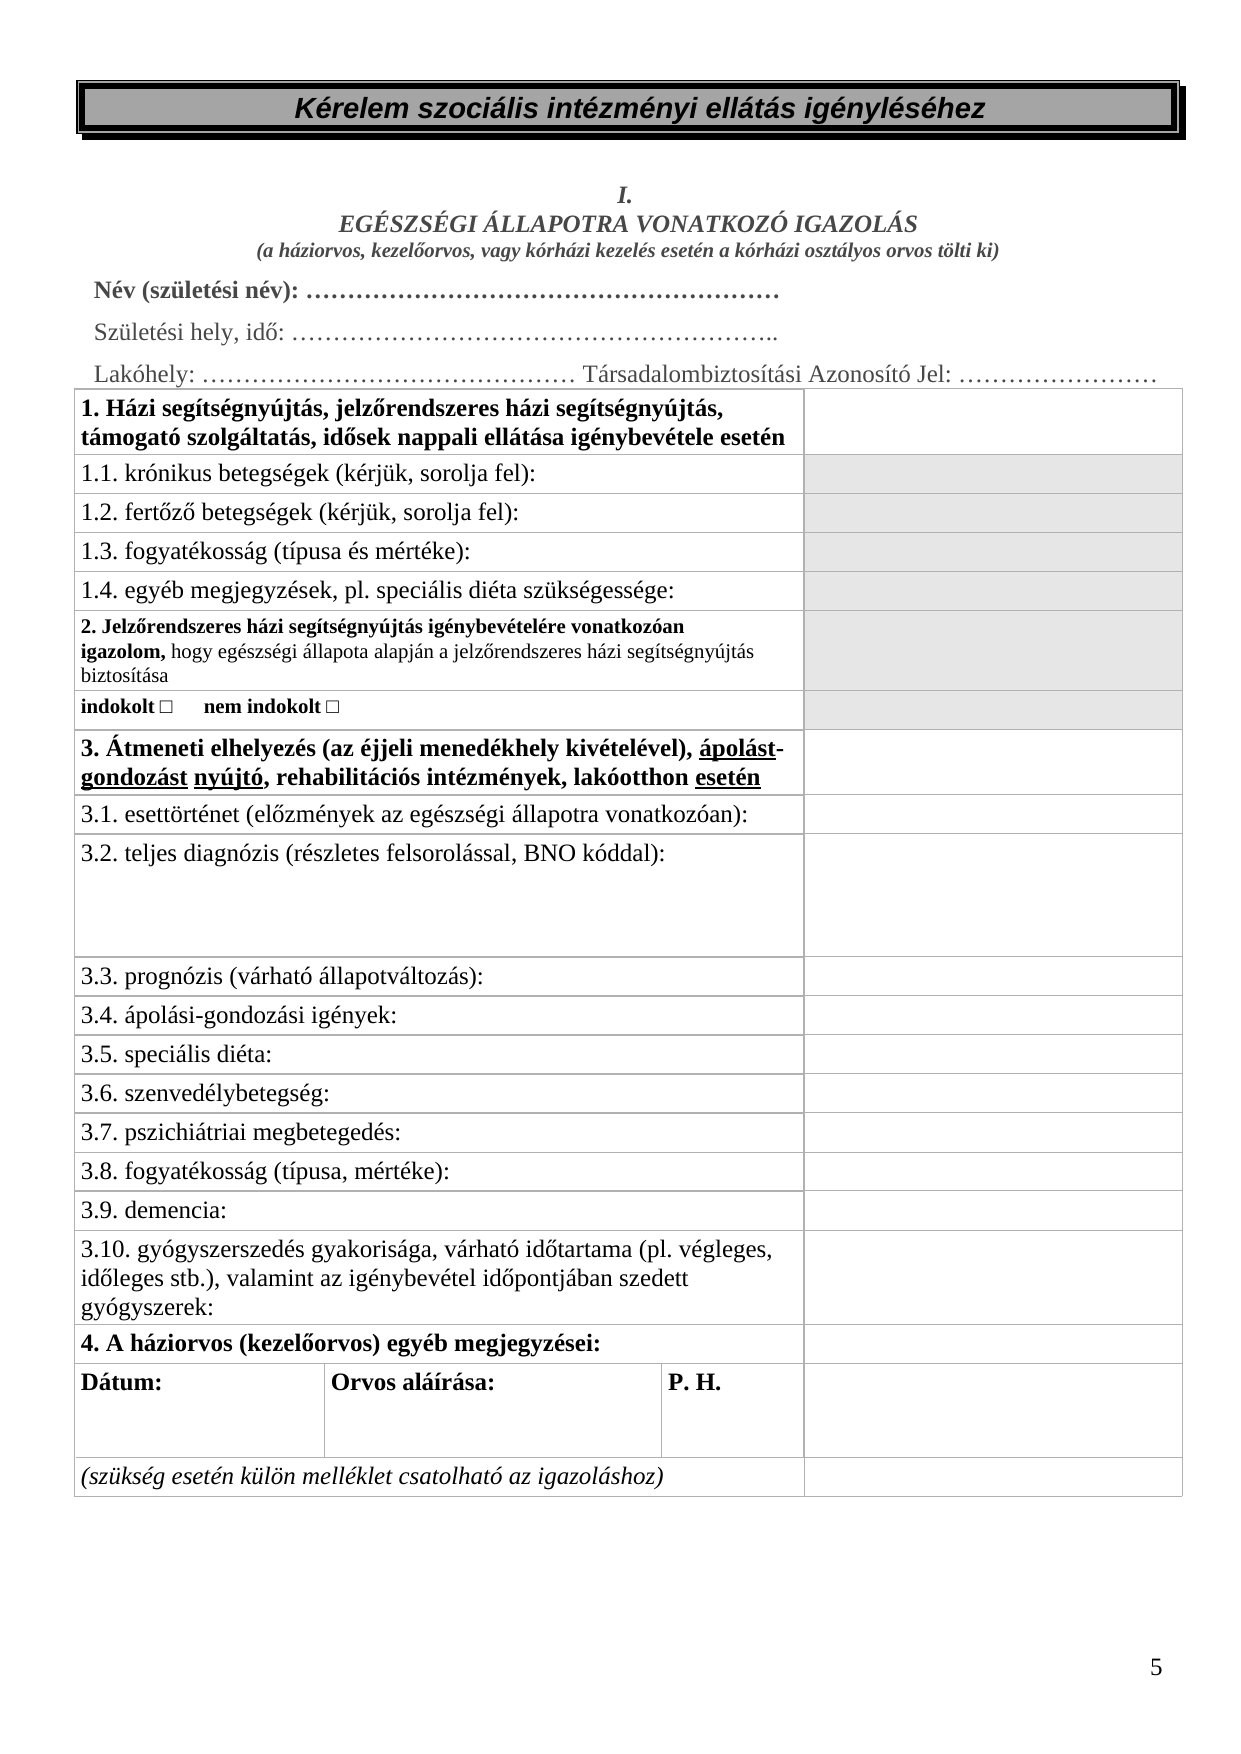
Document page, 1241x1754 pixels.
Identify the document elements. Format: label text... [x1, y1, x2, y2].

table_cell [805, 996, 1182, 1034]
table_cell [805, 1153, 1182, 1190]
text Lakóhely: ……………………………………… Társadalombiztosítási Azonosító Jel: …………………… [94, 346, 1162, 388]
table_cell [805, 834, 1182, 956]
table_cell [805, 1191, 1182, 1229]
subtitle I. EGÉSZSÉGI ÁLLAPOTRA VONATKOZÓ IGAZOLÁS [94, 180, 1162, 238]
table_cell [805, 1325, 1182, 1363]
table_cell [805, 1231, 1182, 1323]
table_cell [805, 730, 1182, 794]
table_cell [805, 611, 1182, 690]
table_cell 3.2. teljes diagnózis (részletes felsorolással, BNO kóddal): [75, 835, 803, 956]
table_cell 3.5. speciális diéta: [75, 1036, 803, 1073]
table_cell Orvos aláírása: [325, 1364, 661, 1457]
table_cell 3. Átmeneti elhelyezés (az éjjeli menedékhely kivételével), ápolást-gondozást nyújtó, rehabilitációs intézmények, lakóotthon esetén [75, 731, 803, 794]
table_cell [805, 1035, 1182, 1073]
table_cell [805, 795, 1182, 833]
table_cell 2. Jelzőrendszeres házi segítségnyújtás igénybevételére vonatkozóan igazolom, hogy egészségi állapota alapján a jelzőrendszeres házi segítségnyújtás biztosítása [75, 611, 803, 690]
text (a háziorvos, kezelőorvos, vagy kórházi kezelés esetén a kórházi osztályos orvos tölti ki) [94, 238, 1162, 262]
text Név (születési név): ………………………………………………… [94, 262, 1162, 304]
table_cell (szükség esetén külön melléklet csatolható az igazoláshoz) [75, 1458, 804, 1496]
table_cell 1.4. egyéb megjegyzések, pl. speciális diéta szükségessége: [75, 572, 803, 610]
table_cell [805, 691, 1182, 729]
table_cell [805, 572, 1182, 610]
table_cell 3.1. esettörténet (előzmények az egészségi állapotra vonatkozóan): [75, 796, 803, 833]
table_cell Dátum: [75, 1364, 324, 1457]
text Születési hely, idő: ………………………………………………….. [94, 304, 1162, 346]
table_cell 1.3. fogyatékosság (típusa és mértéke): [75, 533, 803, 571]
table_cell 3.7. pszichiátriai megbetegedés: [75, 1114, 803, 1151]
table_cell 3.9. demencia: [75, 1192, 803, 1229]
table_cell 4. A háziorvos (kezelőorvos) egyéb megjegyzései: [75, 1325, 803, 1363]
table_header 1. Házi segítségnyújtás, jelzőrendszeres házi segítségnyújtás, támogató szolgáltatás, idősek nappali ellátása igénybevétele esetén [75, 390, 803, 453]
table_cell 3.8. fogyatékosság (típusa, mértéke): [75, 1153, 803, 1190]
table_cell 1.2. fertőző betegségek (kérjük, sorolja fel): [75, 494, 803, 532]
table_cell [805, 533, 1182, 571]
table_cell [805, 1074, 1182, 1112]
table_cell [805, 455, 1182, 493]
table_cell 1.1. krónikus betegségek (kérjük, sorolja fel): [75, 455, 803, 493]
table_cell 3.6. szenvedélybetegség: [75, 1075, 803, 1112]
table_cell [805, 957, 1182, 995]
table_cell 3.3. prognózis (várható állapotváltozás): [75, 958, 803, 995]
table_cell [805, 1458, 1182, 1496]
table_cell indokolt □ nem indokolt □ [75, 691, 803, 729]
table_cell [805, 494, 1182, 532]
table_cell 3.10. gyógyszerszedés gyakorisága, várható időtartama (pl. végleges, időleges stb.), valamint az igénybevétel időpontjában szedett gyógyszerek: [75, 1231, 803, 1323]
table_cell P. H. [662, 1364, 803, 1457]
table_header [805, 389, 1182, 453]
table_cell [805, 1113, 1182, 1151]
table_cell [805, 1364, 1182, 1457]
table_cell 3.4. ápolási-gondozási igények: [75, 997, 803, 1034]
